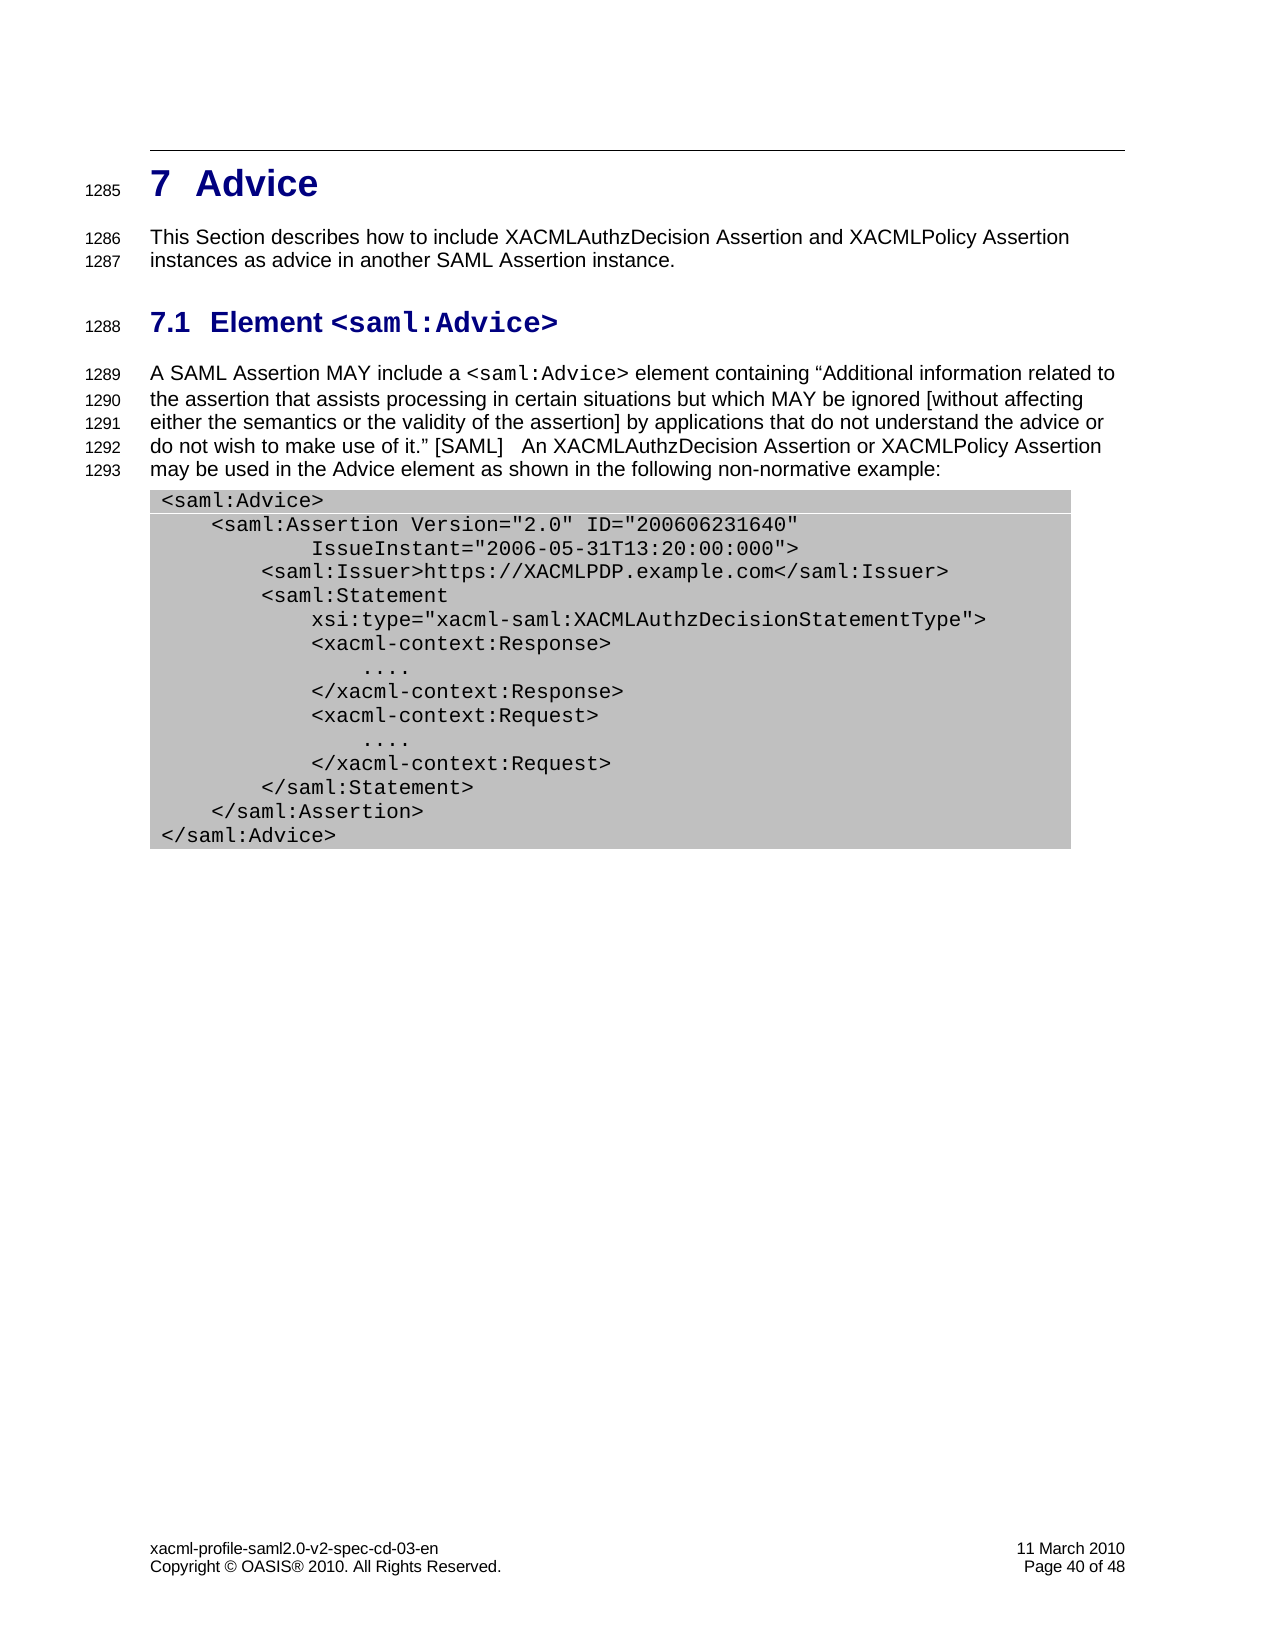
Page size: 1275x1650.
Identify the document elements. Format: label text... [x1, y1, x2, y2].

table_cell .... [150, 729, 1071, 753]
table_cell </saml:Assertion> [150, 801, 1071, 825]
table_cell <xacml-context:Request> [150, 705, 1071, 729]
subtitle Advice [150, 151, 1125, 204]
table_cell </xacml-context:Response> [150, 681, 1071, 705]
table_cell </saml:Advice> [150, 825, 1071, 849]
table_cell <saml:Issuer>https://XACMLPDP.example.com</saml:Issuer> [150, 561, 1071, 585]
text A SAML Assertion MAY include a <saml:Advice> element containing “Additional information related to the assertion that assists processing in certain situations but which MAY be ignored [without affecting either the semantics or the validity of the assertion] by applications that do not understand the advice or do not wish to make use of it.” [SAML] An XACMLAuthzDecision Assertion or XACMLPolicy Assertion may be used in the Advice element as shown in the following non-normative example: [150, 362, 1125, 481]
text This Section describes how to include XACMLAuthzDecision Assertion and XACMLPolicy Assertion instances as advice in another SAML Assertion instance. [150, 225, 1125, 272]
table_cell <saml:Statement xsi:type="xacml-saml:XACMLAuthzDecisionStatementType"> [150, 585, 1071, 633]
table_cell </saml:Statement> [150, 777, 1071, 801]
table_cell </xacml-context:Request> [150, 753, 1071, 777]
table_cell .... [150, 657, 1071, 681]
table_cell <xacml-context:Response> [150, 633, 1071, 657]
subtitle Element <saml:Advice> [150, 306, 1125, 341]
table_header <saml:Advice> [150, 490, 1071, 513]
table_cell <saml:Assertion Version="2.0" ID="200606231640" IssueInstant="2006-05-31T13:20:00:000"> [150, 514, 1071, 561]
